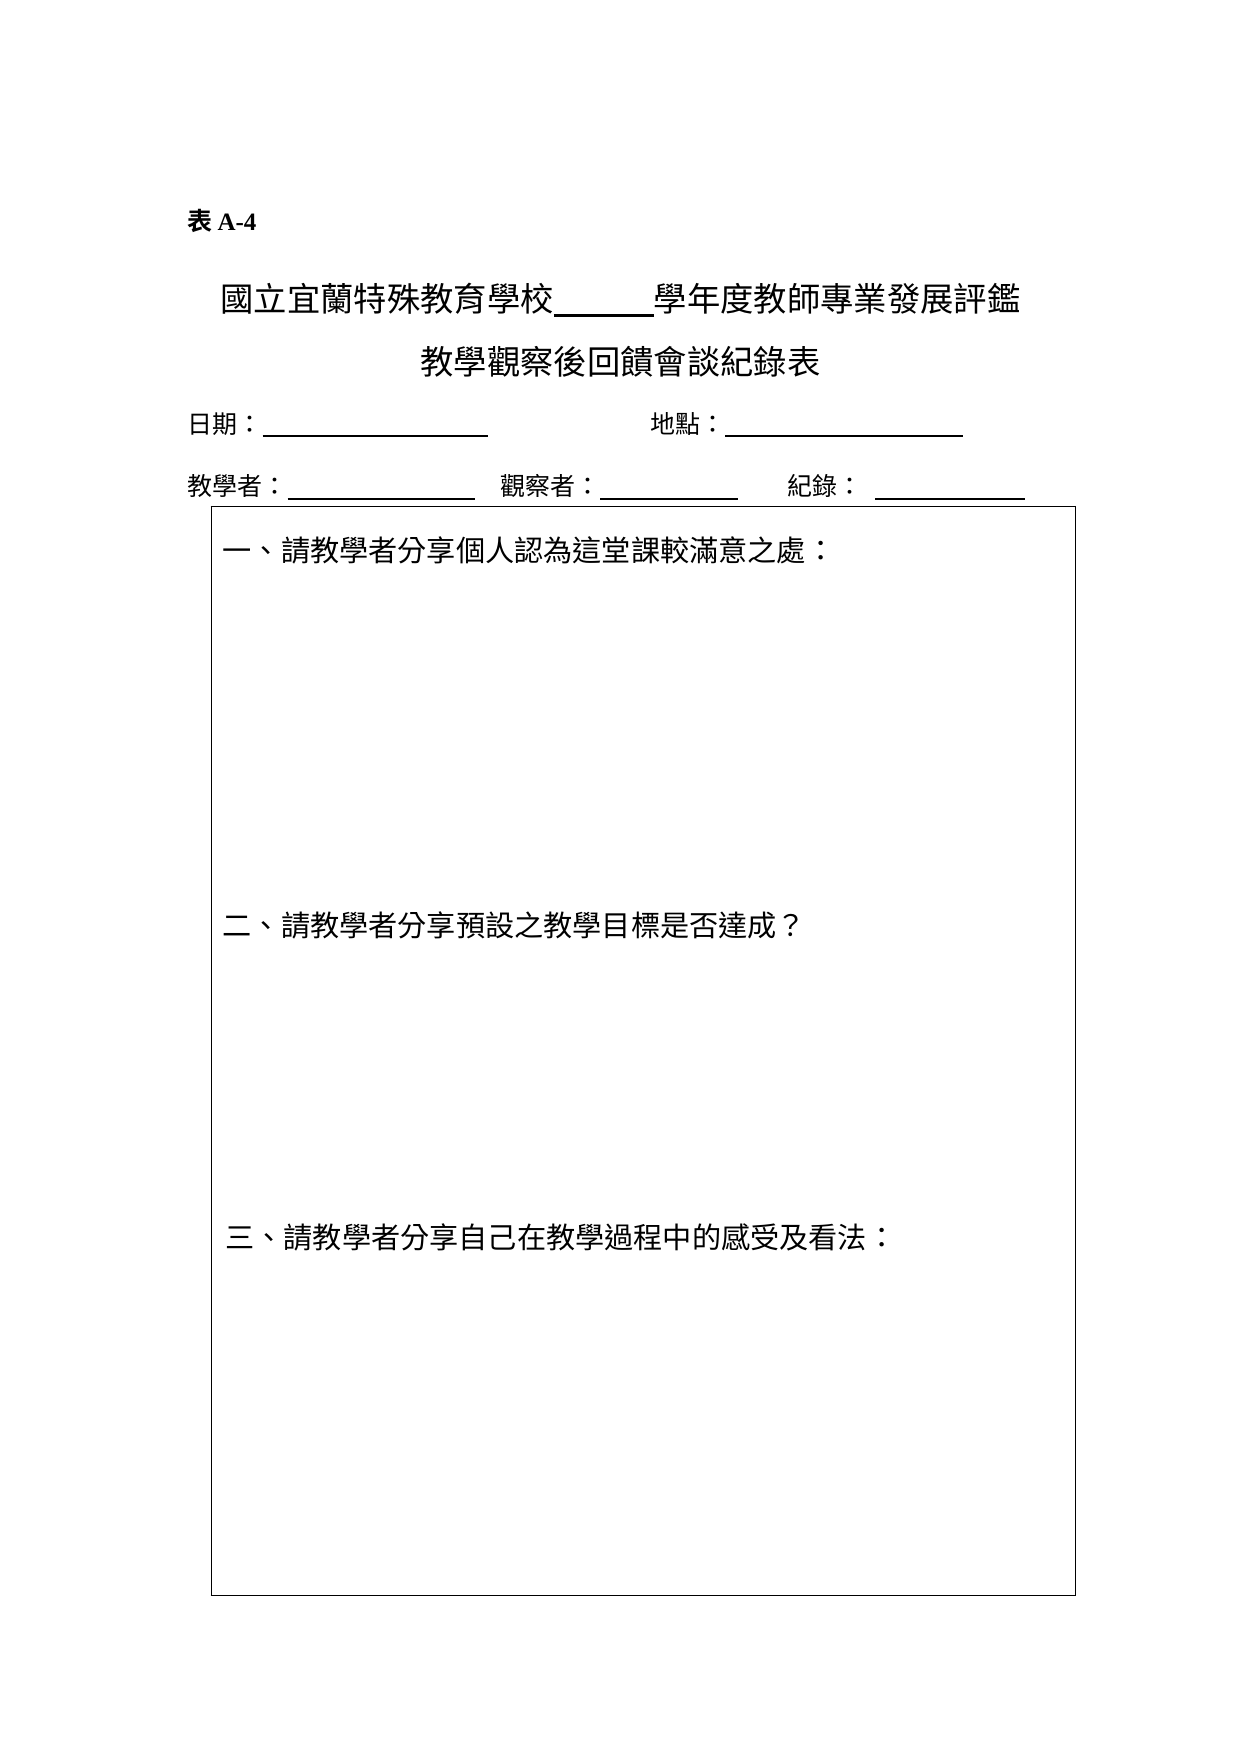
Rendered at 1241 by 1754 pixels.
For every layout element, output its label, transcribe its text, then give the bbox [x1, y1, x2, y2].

table_header 一、請教學者分享個人認為這堂課較滿意之處： 二、請教學者分享預設之教學目標是否達成？ 三、請教學者分享自己在教學過程中的感受及看法： [212, 507, 1075, 1595]
text 表A-4 [187, 201, 1053, 238]
text 日期： 地點： [187, 381, 1053, 443]
text 教學觀察後回饋會談紀錄表 [187, 318, 1053, 381]
text 國立宜蘭特殊教育學校 學年度教師專業發展評鑑 [187, 256, 1053, 318]
text 教學者： 觀察者： 紀錄： [187, 443, 1053, 506]
